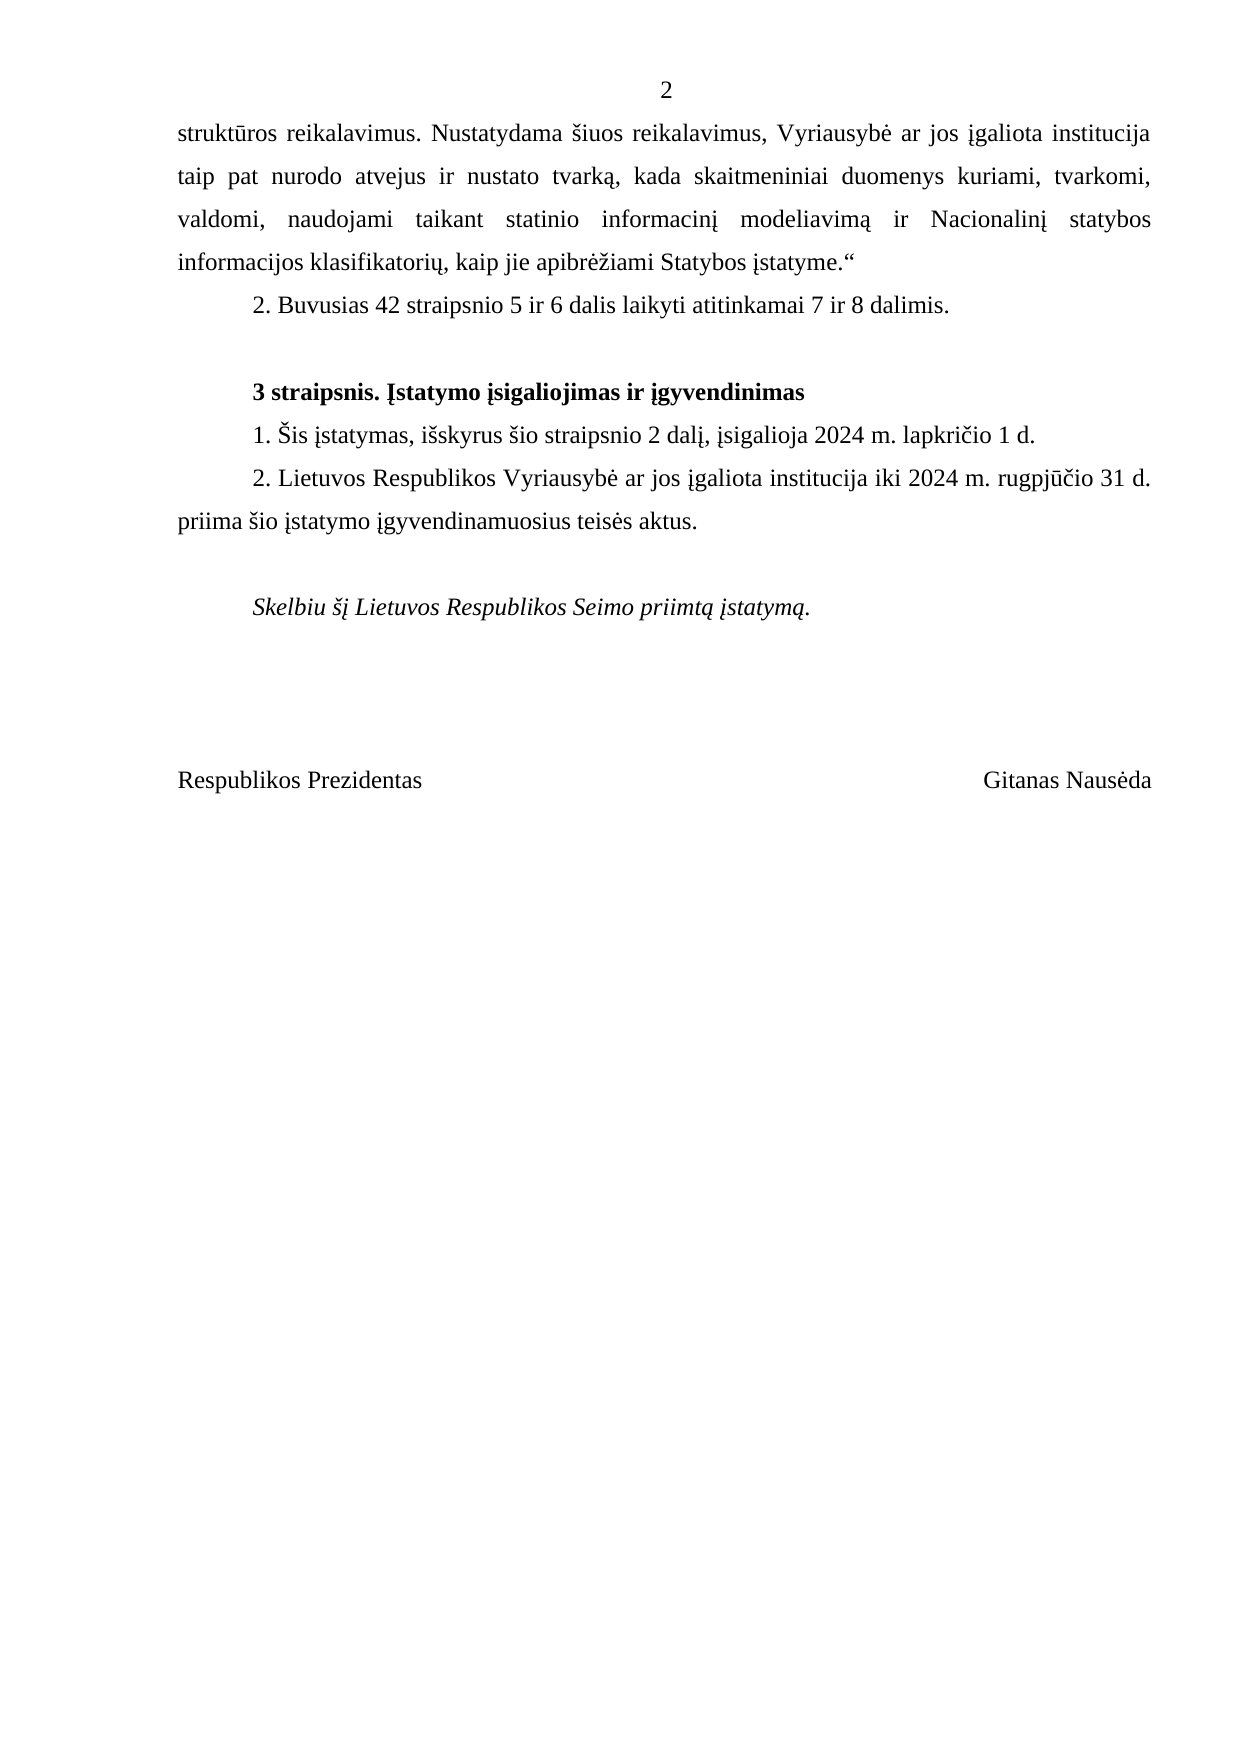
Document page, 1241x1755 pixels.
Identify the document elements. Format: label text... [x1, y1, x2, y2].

text 1. Šis įstatymas, išskyrus šio straipsnio 2 dalį, įsigalioja 2024 m. lapkričio 1 d. [177, 420, 1152, 449]
text Skelbiu šį Lietuvos Respublikos Seimo priimtą įstatymą. [177, 592, 1152, 621]
text 3 straipsnis. Įstatymo įsigaliojimas ir įgyvendinimas [177, 377, 1152, 406]
text Respublikos Prezidentas Gitanas Nausėda [177, 765, 1152, 794]
text 2. Buvusias 42 straipsnio 5 ir 6 dalis laikyti atitinkamai 7 ir 8 dalimis. [177, 291, 1152, 319]
text struktūros reikalavimus. Nustatydama šiuos reikalavimus, Vyriausybė ar jos įgaliota institucija taip pat nurodo atvejus ir nustato tvarką, kada skaitmeniniai duomenys kuriami, tvarkomi, valdomi, naudojami taikant statinio informacinį modeliavimą ir Nacionalinį statybos informacijos klasifikatorių, kaip jie apibrėžiami Statybos įstatyme.“ [177, 118, 1152, 276]
text 2. Lietuvos Respublikos Vyriausybė ar jos įgaliota institucija iki 2024 m. rugpjūčio 31 d. priima šio įstatymo įgyvendinamuosius teisės aktus. [177, 463, 1152, 535]
